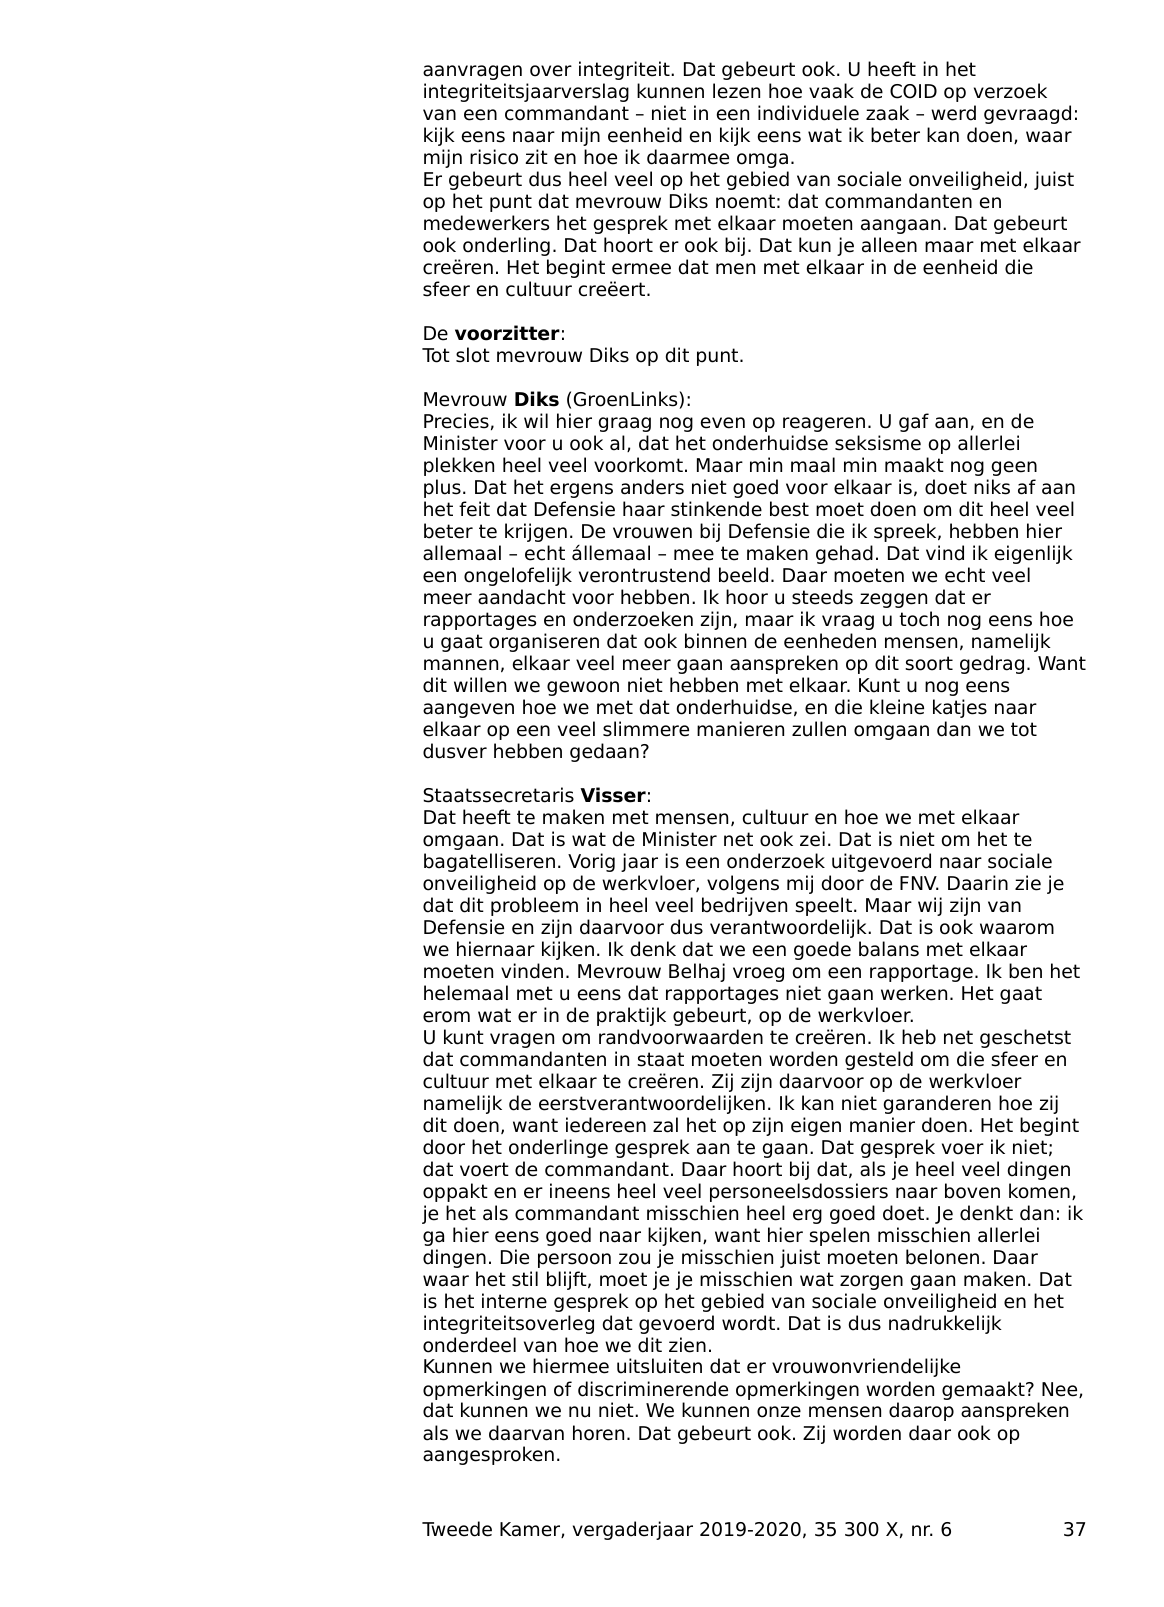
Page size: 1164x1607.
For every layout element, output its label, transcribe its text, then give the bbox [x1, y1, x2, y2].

text De voorzitter: [422, 323, 1087, 345]
text U kunt vragen om randvoorwaarden te creëren. Ik heb net geschetst dat commandanten in staat moeten worden gesteld om die sfeer en cultuur met elkaar te creëren. Zij zijn daarvoor op de werkvloer namelijk de eerstverantwoordelijken. Ik kan niet garanderen hoe zij dit doen, want iedereen zal het op zijn eigen manier doen. Het begint door het onderlinge gesprek aan te gaan. Dat gesprek voer ik niet; dat voert de commandant. Daar hoort bij dat, als je heel veel dingen oppakt en er ineens heel veel personeelsdossiers naar boven komen, je het als commandant misschien heel erg goed doet. Je denkt dan: ik ga hier eens goed naar kijken, want hier spelen misschien allerlei dingen. Die persoon zou je misschien juist moeten belonen. Daar waar het stil blijft, moet je je misschien wat zorgen gaan maken. Dat is het interne gesprek op het gebied van sociale onveiligheid en het integriteitsoverleg dat gevoerd wordt. Dat is dus nadrukkelijk onderdeel van hoe we dit zien. [422, 1027, 1087, 1356]
text Dat heeft te maken met mensen, cultuur en hoe we met elkaar omgaan. Dat is wat de Minister net ook zei. Dat is niet om het te bagatelliseren. Vorig jaar is een onderzoek uitgevoerd naar sociale onveiligheid op de werkvloer, volgens mij door de FNV. Daarin zie je dat dit probleem in heel veel bedrijven speelt. Maar wij zijn van Defensie en zijn daarvoor dus verantwoordelijk. Dat is ook waarom we hiernaar kijken. Ik denk dat we een goede balans met elkaar moeten vinden. Mevrouw Belhaj vroeg om een rapportage. Ik ben het helemaal met u eens dat rapportages niet gaan werken. Het gaat erom wat er in de praktijk gebeurt, op de werkvloer. [422, 807, 1087, 1027]
text Staatssecretaris Visser: [422, 785, 1087, 807]
text Kunnen we hiermee uitsluiten dat er vrouwonvriendelijke opmerkingen of discriminerende opmerkingen worden gemaakt? Nee, dat kunnen we nu niet. We kunnen onze mensen daarop aanspreken als we daarvan horen. Dat gebeurt ook. Zij worden daar ook op aangesproken. [422, 1356, 1087, 1466]
text Mevrouw Diks (GroenLinks): [422, 389, 1087, 411]
text Precies, ik wil hier graag nog even op reageren. U gaf aan, en de Minister voor u ook al, dat het onderhuidse seksisme op allerlei plekken heel veel voorkomt. Maar min maal min maakt nog geen plus. Dat het ergens anders niet goed voor elkaar is, doet niks af aan het feit dat Defensie haar stinkende best moet doen om dit heel veel beter te krijgen. De vrouwen bij Defensie die ik spreek, hebben hier allemaal – echt állemaal – mee te maken gehad. Dat vind ik eigenlijk een ongelofelijk verontrustend beeld. Daar moeten we echt veel meer aandacht voor hebben. Ik hoor u steeds zeggen dat er rapportages en onderzoeken zijn, maar ik vraag u toch nog eens hoe u gaat organiseren dat ook binnen de eenheden mensen, namelijk mannen, elkaar veel meer gaan aanspreken op dit soort gedrag. Want dit willen we gewoon niet hebben met elkaar. Kunt u nog eens aangeven hoe we met dat onderhuidse, en die kleine katjes naar elkaar op een veel slimmere manieren zullen omgaan dan we tot dusver hebben gedaan? [422, 411, 1087, 763]
text aanvragen over integriteit. Dat gebeurt ook. U heeft in het integriteitsjaarverslag kunnen lezen hoe vaak de COID op verzoek van een commandant – niet in een individuele zaak – werd gevraagd: kijk eens naar mijn eenheid en kijk eens wat ik beter kan doen, waar mijn risico zit en hoe ik daarmee omga. [422, 59, 1087, 169]
text Er gebeurt dus heel veel op het gebied van sociale onveiligheid, juist op het punt dat mevrouw Diks noemt: dat commandanten en medewerkers het gesprek met elkaar moeten aangaan. Dat gebeurt ook onderling. Dat hoort er ook bij. Dat kun je alleen maar met elkaar creëren. Het begint ermee dat men met elkaar in de eenheid die sfeer en cultuur creëert. [422, 169, 1087, 301]
text Tot slot mevrouw Diks op dit punt. [422, 345, 1087, 367]
